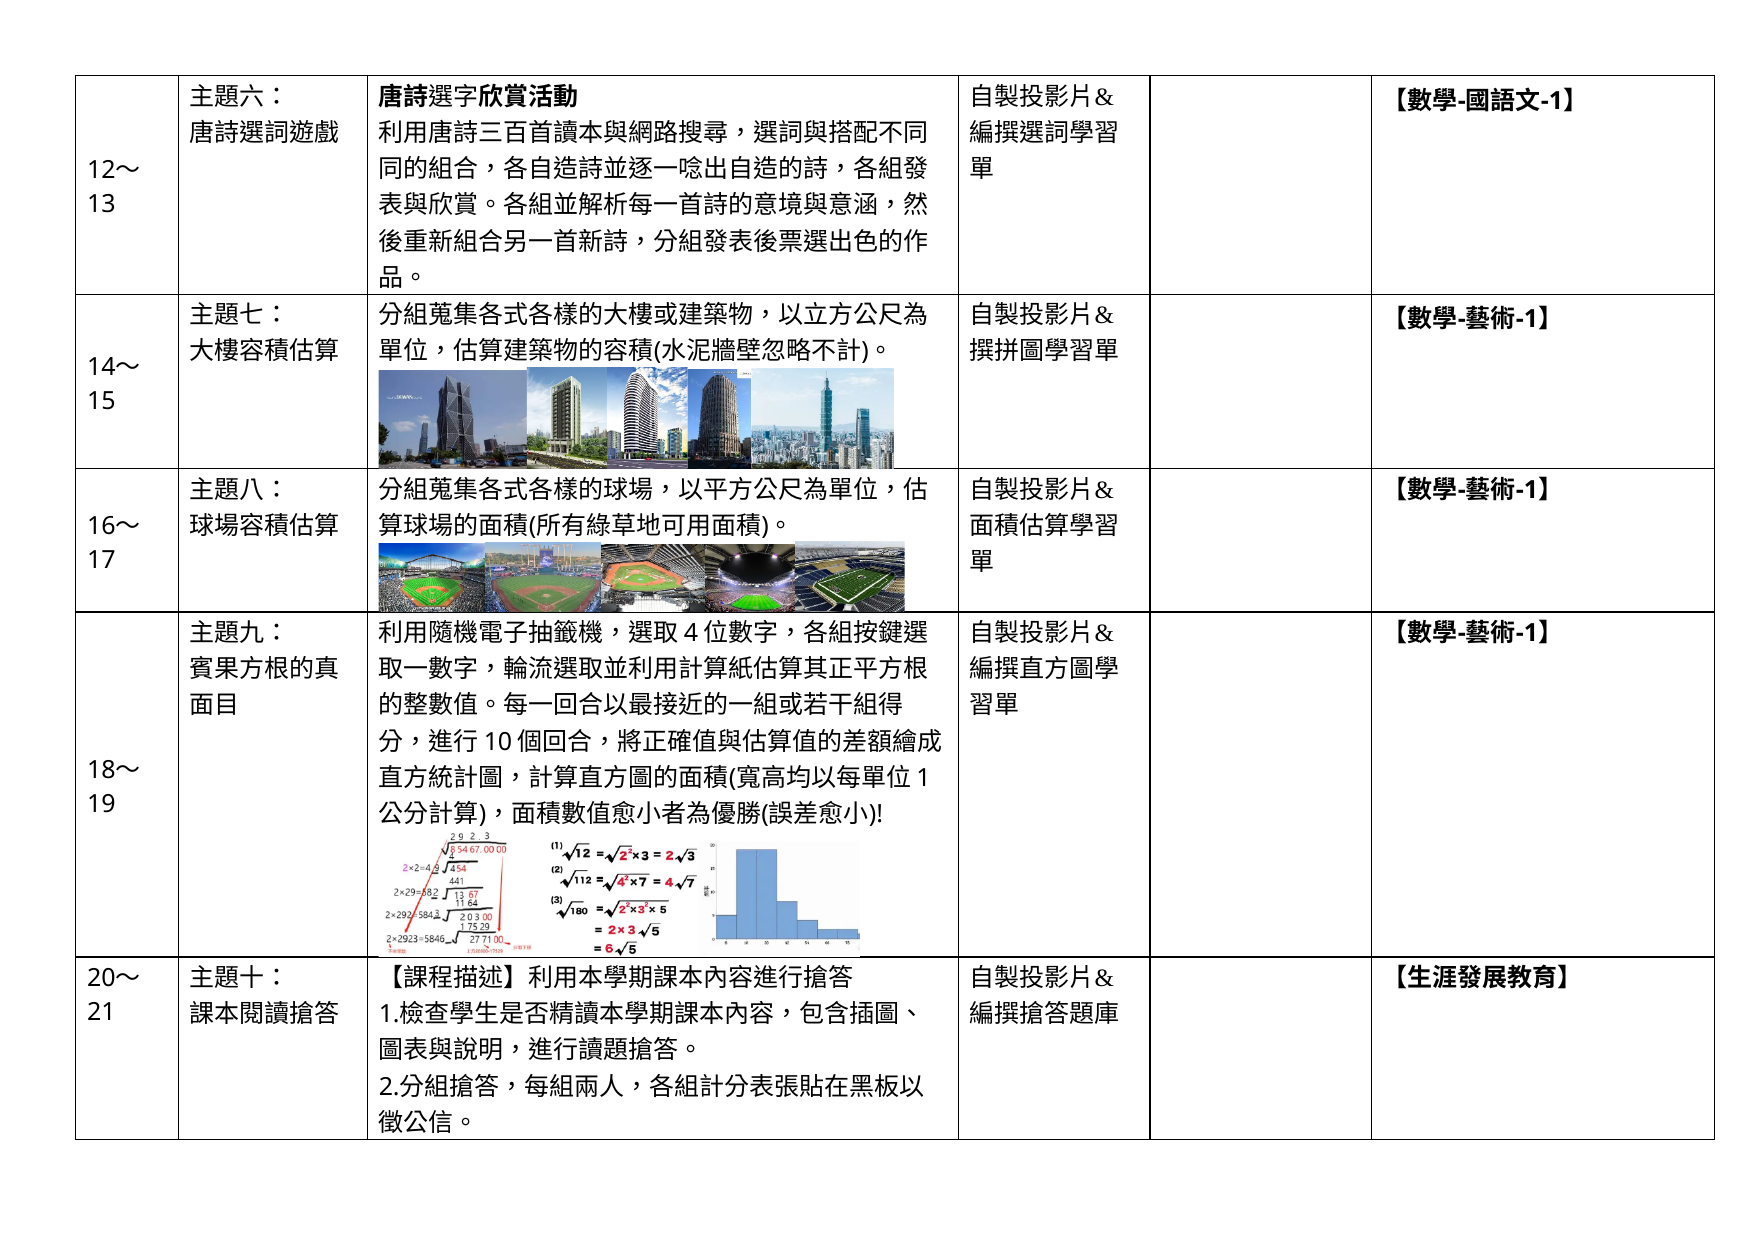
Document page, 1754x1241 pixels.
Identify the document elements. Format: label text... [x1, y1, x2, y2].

table_cell 主題八： 球場容積估算 [179, 469, 367, 611]
table_cell 【數學-藝術-1】 [1372, 295, 1714, 468]
table_cell 自製投影片&面積估算學習單 [959, 469, 1149, 611]
table_cell [1151, 469, 1371, 611]
table_cell 主題六： 唐詩選詞遊戲 [179, 76, 367, 293]
table_cell [1151, 958, 1371, 1139]
table_cell 【課程描述】利用本學期課本內容進行搶答 1.檢查學生是否精讀本學期課本內容，包含插圖、圖表與說明，進行讀題搶答。 2.分組搶答，每組兩人，各組計分表張貼在黑板以徵公信。 [368, 958, 958, 1139]
table_cell 自製投影片&編撰選詞學習單 [959, 76, 1149, 293]
table_cell 18～19 [76, 613, 178, 956]
table_cell 分組蒐集各式各樣的大樓或建築物，以立方公尺為單位，估算建築物的容積(水泥牆壁忽略不計)。 [368, 295, 958, 468]
table_cell 20～21 [76, 958, 178, 1139]
table_cell 16～17 [76, 469, 178, 611]
table_cell [1151, 76, 1371, 293]
picture [378, 541, 905, 612]
table_cell 自製投影片&編撰直方圖學習單 [959, 613, 1149, 956]
table_cell 【數學-藝術-1】 [1372, 613, 1714, 956]
table_cell 自製投影片&編撰搶答題庫 [959, 958, 1149, 1139]
table_cell 利用隨機電子抽籤機，選取4位數字，各組按鍵選取一數字，輪流選取並利用計算紙估算其正平方根的整數值。每一回合以最接近的一組或若干組得分，進行10個回合，將正確值與估算值的差額繪成直方統計圖，計算直方圖的面積(寬高均以每單位1公分計算)，面積數值愈小者為優勝(誤差愈小)! [368, 613, 958, 956]
table_cell [1151, 613, 1371, 956]
picture [378, 830, 860, 957]
table_cell 自製投影片&撰拼圖學習單 [959, 295, 1149, 468]
table_cell 【生涯發展教育】 [1372, 958, 1714, 1139]
table_cell 【數學-國語文-1】 [1372, 76, 1714, 293]
table_cell 12～13 [76, 76, 178, 293]
table_cell 主題十： 課本閱讀搶答 [179, 958, 367, 1139]
table_cell 分組蒐集各式各樣的球場，以平方公尺為單位，估算球場的面積(所有綠草地可用面積)。 [368, 469, 958, 611]
table_cell 唐詩選字欣賞活動 利用唐詩三百首讀本與網路搜尋，選詞與搭配不同同的組合，各自造詩並逐一唸出自造的詩，各組發表與欣賞。各組並解析每一首詩的意境與意涵，然後重新組合另一首新詩，分組發表後票選出色的作品。 [368, 76, 958, 293]
table_cell [1151, 295, 1371, 468]
table_cell 主題七： 大樓容積估算 [179, 295, 367, 468]
table_cell 14～15 [76, 295, 178, 468]
table_cell 主題九： 賓果方根的真面目 [179, 613, 367, 956]
picture [378, 367, 894, 469]
table_cell 【數學-藝術-1】 [1372, 469, 1714, 611]
